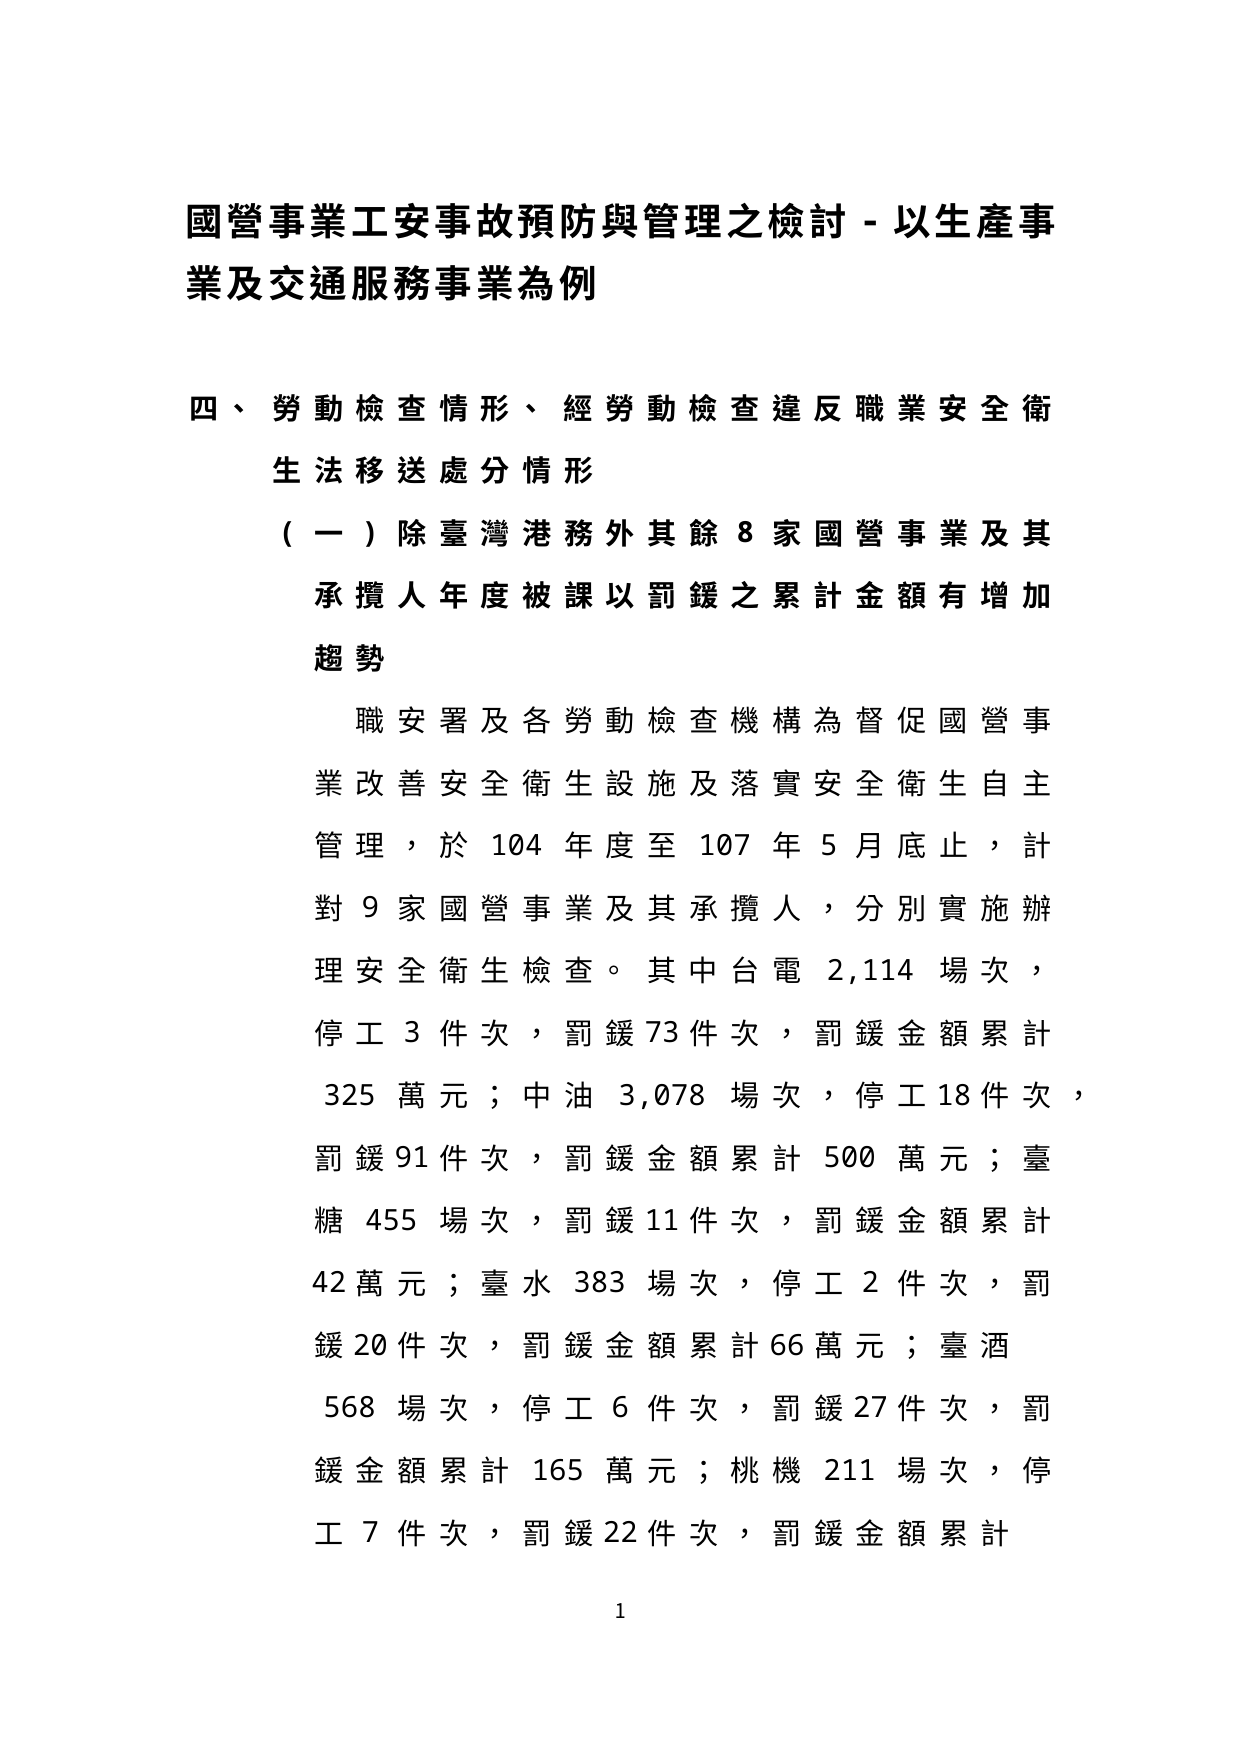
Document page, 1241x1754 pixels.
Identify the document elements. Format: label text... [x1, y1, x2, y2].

text 四、勞動檢查情形、經勞動檢查違反職業安全衛生法移送處分情形 [183, 365, 1058, 490]
text (一)除臺灣港務外其餘8家國營事業及其承攬人年度被課以罰鍰之累計金額有增加趨勢 [242, 490, 1058, 677]
text 職安署及各勞動檢查機構為督促國營事業改善安全衛生設施及落實安全衛生自主管理，於104年度至107年5月底止，計對9家國營事業及其承攬人，分別實施辦理安全衛生檢查。其中台電2,114場次，停工3件次，罰鍰73件次，罰鍰金額累計325萬元；中油3,078場次，停工18件次，罰鍰91件次，罰鍰金額累計500萬元；臺糖455場次，罰鍰11件次，罰鍰金額累計42萬元；臺水383場次，停工2件次，罰鍰20件次，罰鍰金額累計66萬元；臺酒568場次，停工6件次，罰鍰27件次，罰鍰金額累計165萬元；桃機211場次，停工7件次，罰鍰22件次，罰鍰金額累計147萬元；臺灣港務99場次，罰鍰6件次，罰鍰金額累計21萬元；中華郵政169場次，罰鍰7件次，罰鍰金額累計42萬元；臺鐵1,391場次，停工15件次，罰鍰71件次，罰鍰金額累計385萬元(詳附表8)，由年度累計罰鍰金額言，9家國營事業除臺灣港務外，其餘106年度之累計罰鍰均大於105年度之罰鍰金額，顯示各該國營事業，應更強化職業安全衛生業務之管理，以減少違法情事。 [271, 677, 1058, 1552]
text 國營事業工安事故預防與管理之檢討-以生產事業及交通服務事業為例 [183, 177, 1058, 302]
